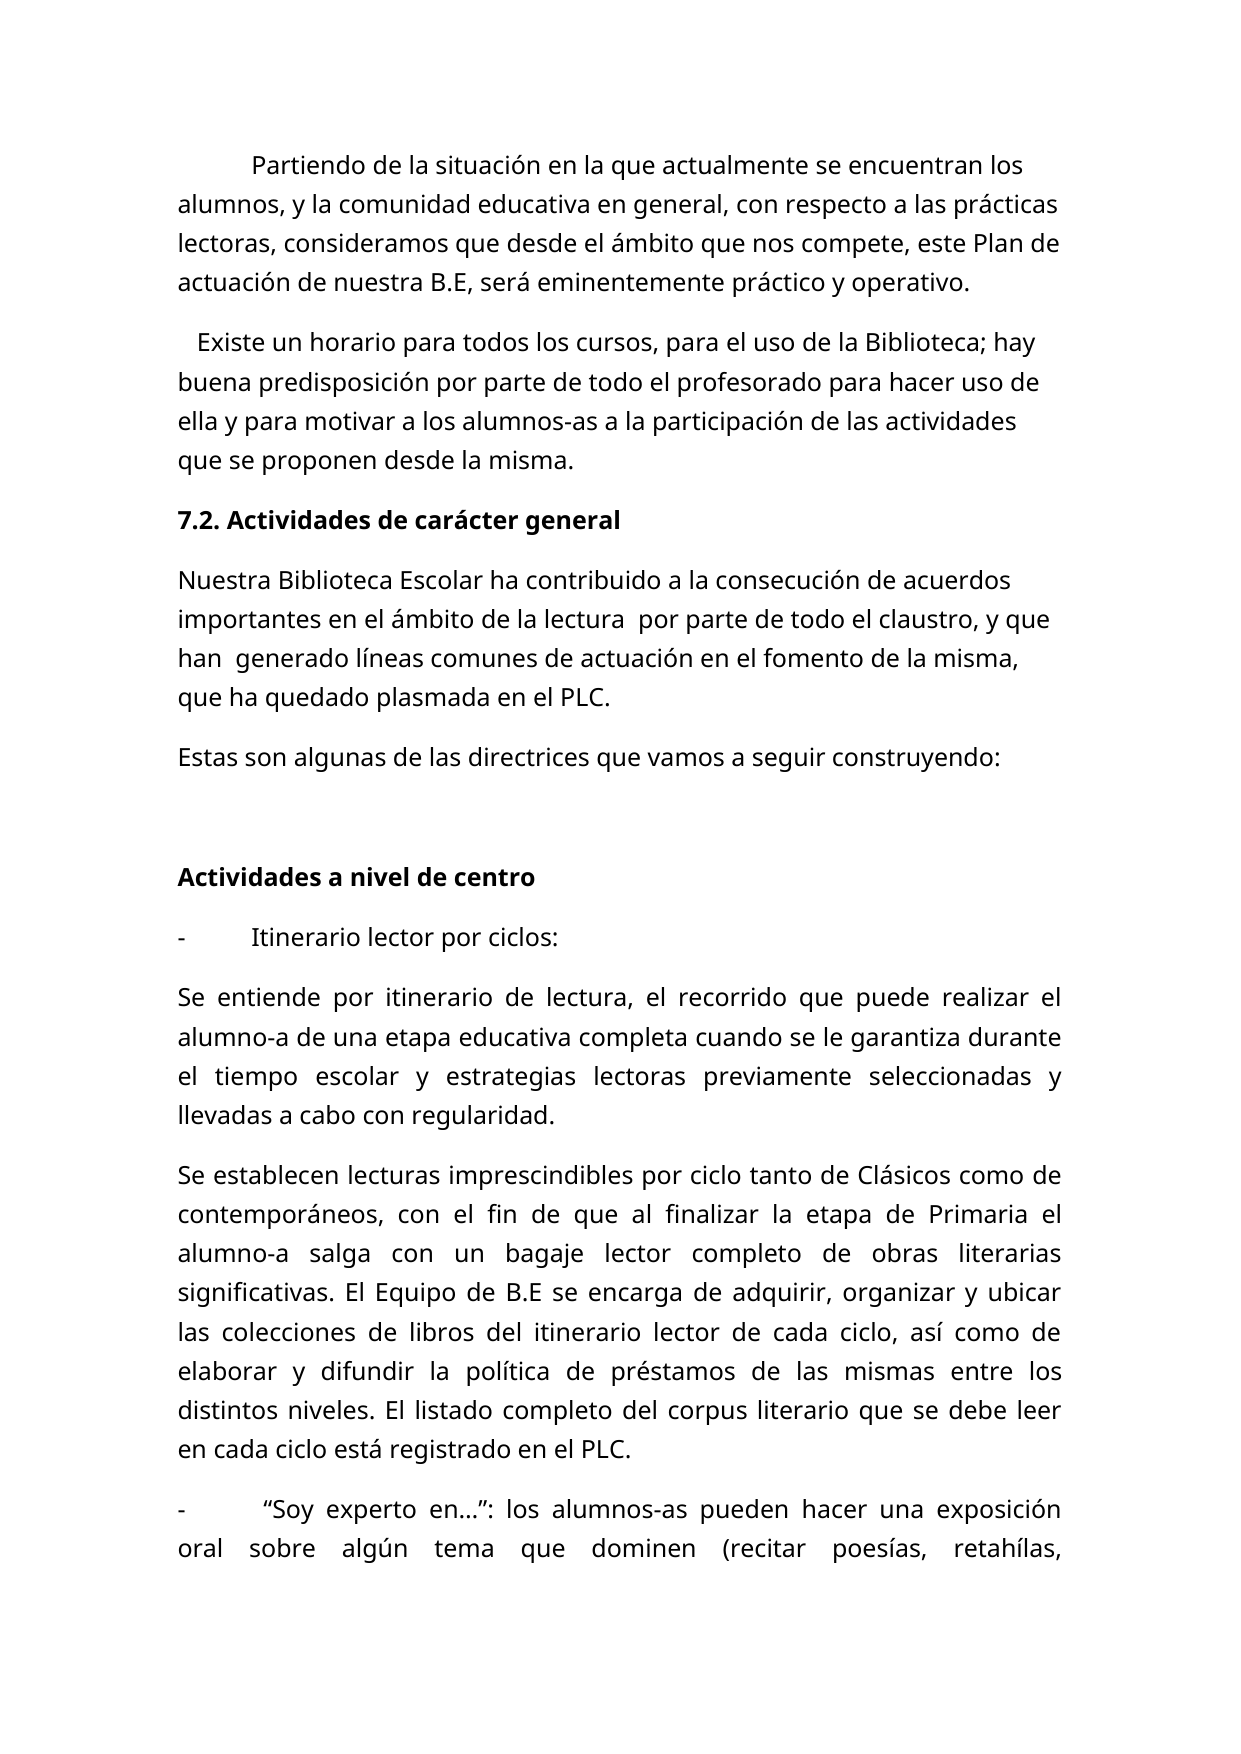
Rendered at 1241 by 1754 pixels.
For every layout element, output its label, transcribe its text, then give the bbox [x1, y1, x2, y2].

text Partiendo de la situación en la que actualmente se encuentran los alumnos, y la comunidad educativa en general, con respecto a las prácticas lectoras, consideramos que desde el ámbito que nos compete, este Plan de actuación de nuestra B.E, será eminentemente práctico y operativo. [177, 148, 1063, 299]
text Actividades a nivel de centro [177, 860, 1063, 894]
text Estas son algunas de las directrices que vamos a seguir construyendo: [177, 740, 1063, 774]
text Existe un horario para todos los cursos, para el uso de la Biblioteca; hay buena predisposición por parte de todo el profesorado para hacer uso de ella y para motivar a los alumnos-as a la participación de las actividades que se proponen desde la misma. [177, 325, 1063, 477]
text Nuestra Biblioteca Escolar ha contribuido a la consecución de acuerdos importantes en el ámbito de la lectura por parte de todo el claustro, y que han generado líneas comunes de actuación en el fomento de la misma, que ha quedado plasmada en el PLC. [177, 563, 1063, 714]
text Se establecen lecturas imprescindibles por ciclo tanto de Clásicos como de contemporáneos, con el fin de que al finalizar la etapa de Primaria el alumno-a salga con un bagaje lector completo de obras literarias significativas. El Equipo de B.E se encarga de adquirir, organizar y ubicar las colecciones de libros del itinerario lector de cada ciclo, así como de elaborar y difundir la política de préstamos de las mismas entre los distintos niveles. El listado completo del corpus literario que se debe leer en cada ciclo está registrado en el PLC. [177, 1158, 1063, 1466]
text 7.2. Actividades de carácter general [177, 503, 1063, 537]
text Se entiende por itinerario de lectura, el recorrido que puede realizar el alumno-a de una etapa educativa completa cuando se le garantiza durante el tiempo escolar y estrategias lectoras previamente seleccionadas y llevadas a cabo con regularidad. [177, 980, 1063, 1132]
text - “Soy experto en…”: los alumnos-as pueden hacer una exposición oral sobre algún tema que dominen (recitar poesías, retahílas, [177, 1492, 1063, 1565]
text - Itinerario lector por ciclos: [177, 920, 1063, 954]
